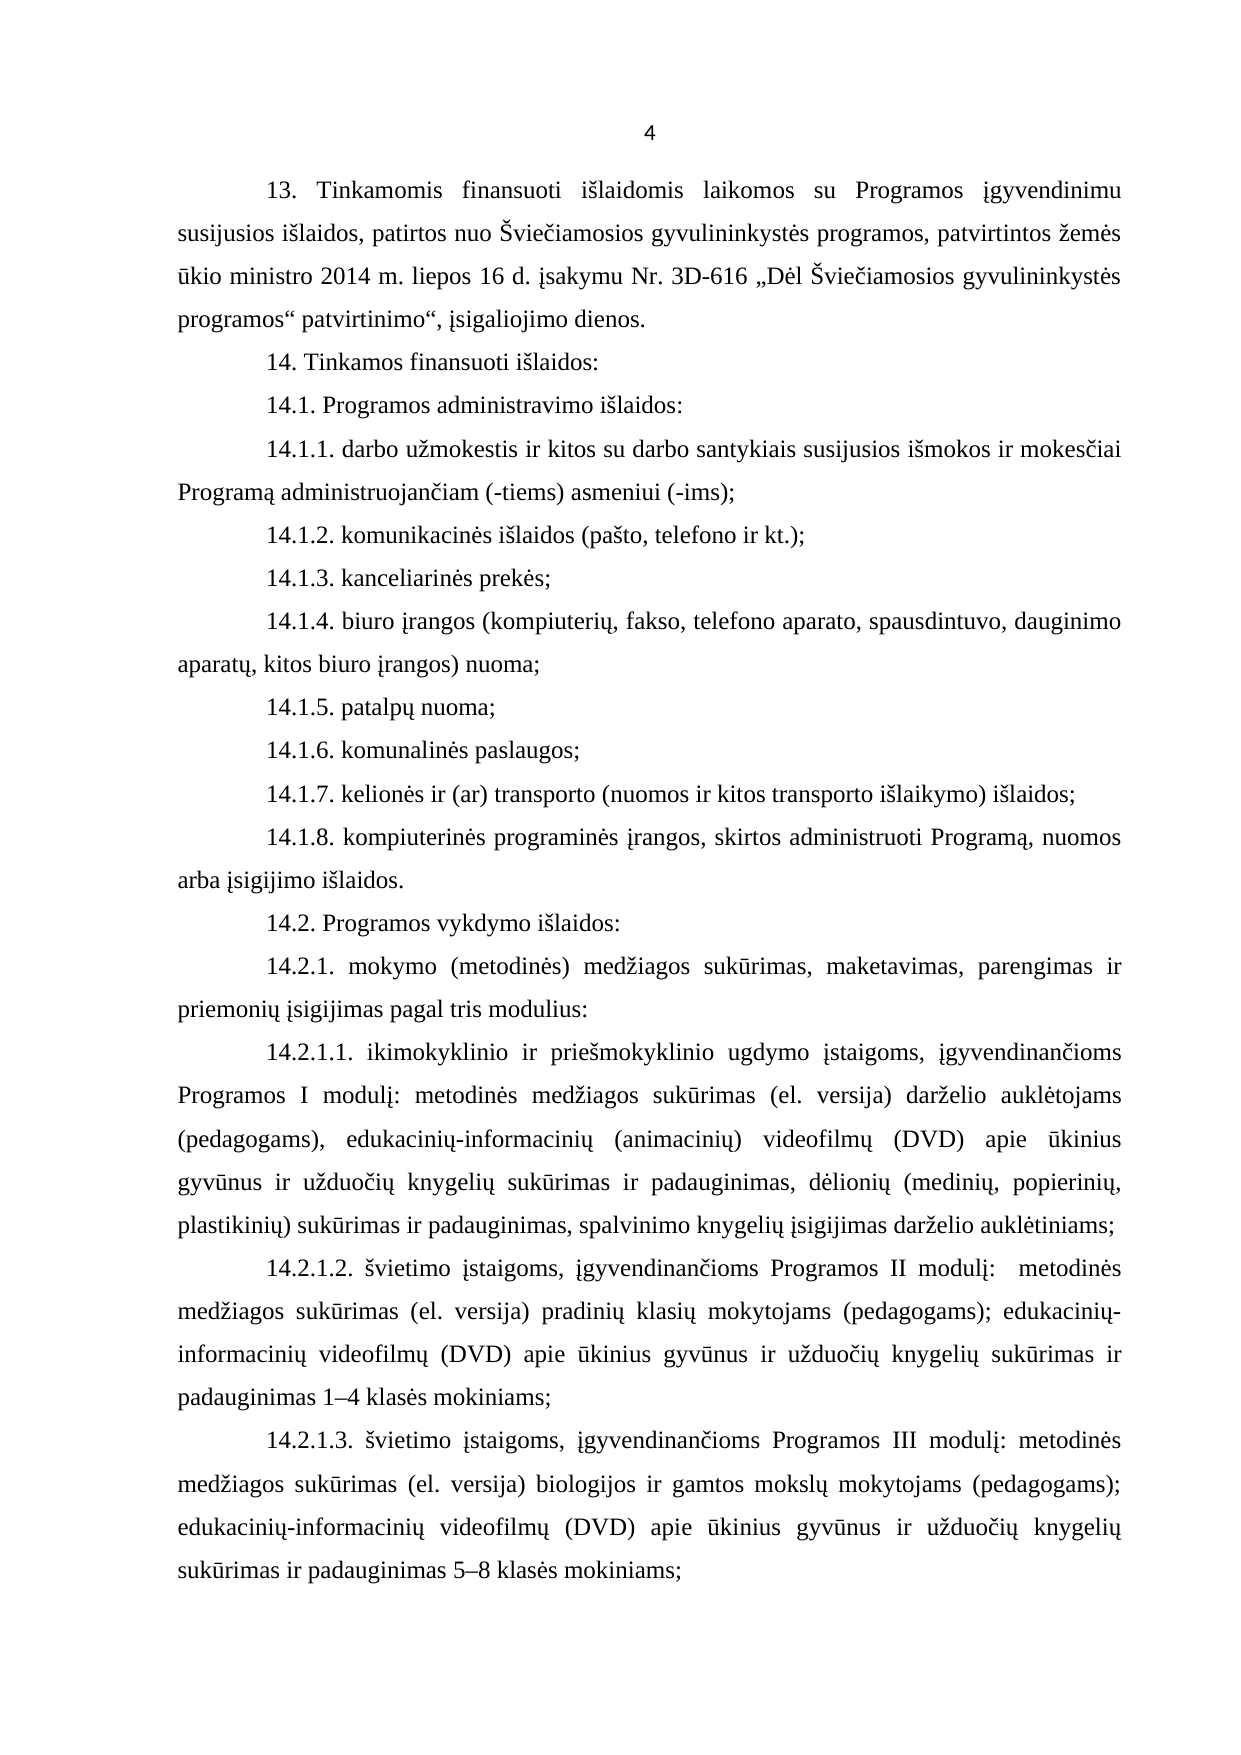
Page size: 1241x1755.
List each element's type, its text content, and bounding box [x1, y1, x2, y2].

text 14.1.3. kanceliarinės prekės; [177, 563, 1122, 592]
text 14.1.2. komunikacinės išlaidos (pašto, telefono ir kt.); [177, 520, 1122, 549]
text 14.1.1. darbo užmokestis ir kitos su darbo santykiais susijusios išmokos ir mokesčiai Programą administruojančiam (-tiems) asmeniui (-ims); [177, 434, 1122, 506]
text 14.1.5. patalpų nuoma; [177, 692, 1122, 721]
text 13. Tinkamomis finansuoti išlaidomis laikomos su Programos įgyvendinimu susijusios išlaidos, patirtos nuo Šviečiamosios gyvulininkystės programos, patvirtintos žemės ūkio ministro 2014 m. liepos 16 d. įsakymu Nr. 3D-616 „Dėl Šviečiamosios gyvulininkystės programos“ patvirtinimo“, įsigaliojimo dienos. [177, 175, 1122, 333]
text 14.1.4. biuro įrangos (kompiuterių, fakso, telefono aparato, spausdintuvo, dauginimo aparatų, kitos biuro įrangos) nuoma; [177, 606, 1122, 678]
text 14.2.1.3. švietimo įstaigoms, įgyvendinančioms Programos III modulį: metodinės medžiagos sukūrimas (el. versija) biologijos ir gamtos mokslų mokytojams (pedagogams); edukacinių-informacinių videofilmų (DVD) apie ūkinius gyvūnus ir užduočių knygelių sukūrimas ir padauginimas 5–8 klasės mokiniams; [177, 1426, 1122, 1584]
text 14.2.1.2. švietimo įstaigoms, įgyvendinančioms Programos II modulį: metodinės medžiagos sukūrimas (el. versija) pradinių klasių mokytojams (pedagogams); edukacinių-informacinių videofilmų (DVD) apie ūkinius gyvūnus ir užduočių knygelių sukūrimas ir padauginimas 1–4 klasės mokiniams; [177, 1253, 1122, 1411]
text 14.1.8. kompiuterinės programinės įrangos, skirtos administruoti Programą, nuomos arba įsigijimo išlaidos. [177, 822, 1122, 894]
text 14.2.1. mokymo (metodinės) medžiagos sukūrimas, maketavimas, parengimas ir priemonių įsigijimas pagal tris modulius: [177, 951, 1122, 1023]
text 14.1.7. kelionės ir (ar) transporto (nuomos ir kitos transporto išlaikymo) išlaidos; [177, 779, 1122, 807]
text 14.2. Programos vykdymo išlaidos: [177, 908, 1122, 937]
text 14.2.1.1. ikimokyklinio ir priešmokyklinio ugdymo įstaigoms, įgyvendinančioms Programos I modulį: metodinės medžiagos sukūrimas (el. versija) darželio auklėtojams (pedagogams), edukacinių-informacinių (animacinių) videofilmų (DVD) apie ūkinius gyvūnus ir užduočių knygelių sukūrimas ir padauginimas, dėlionių (medinių, popierinių, plastikinių) sukūrimas ir padauginimas, spalvinimo knygelių įsigijimas darželio auklėtiniams; [177, 1037, 1122, 1239]
text 14.1.6. komunalinės paslaugos; [177, 736, 1122, 764]
text 14. Tinkamos finansuoti išlaidos: [177, 347, 1122, 376]
text 14.1. Programos administravimo išlaidos: [177, 391, 1122, 419]
